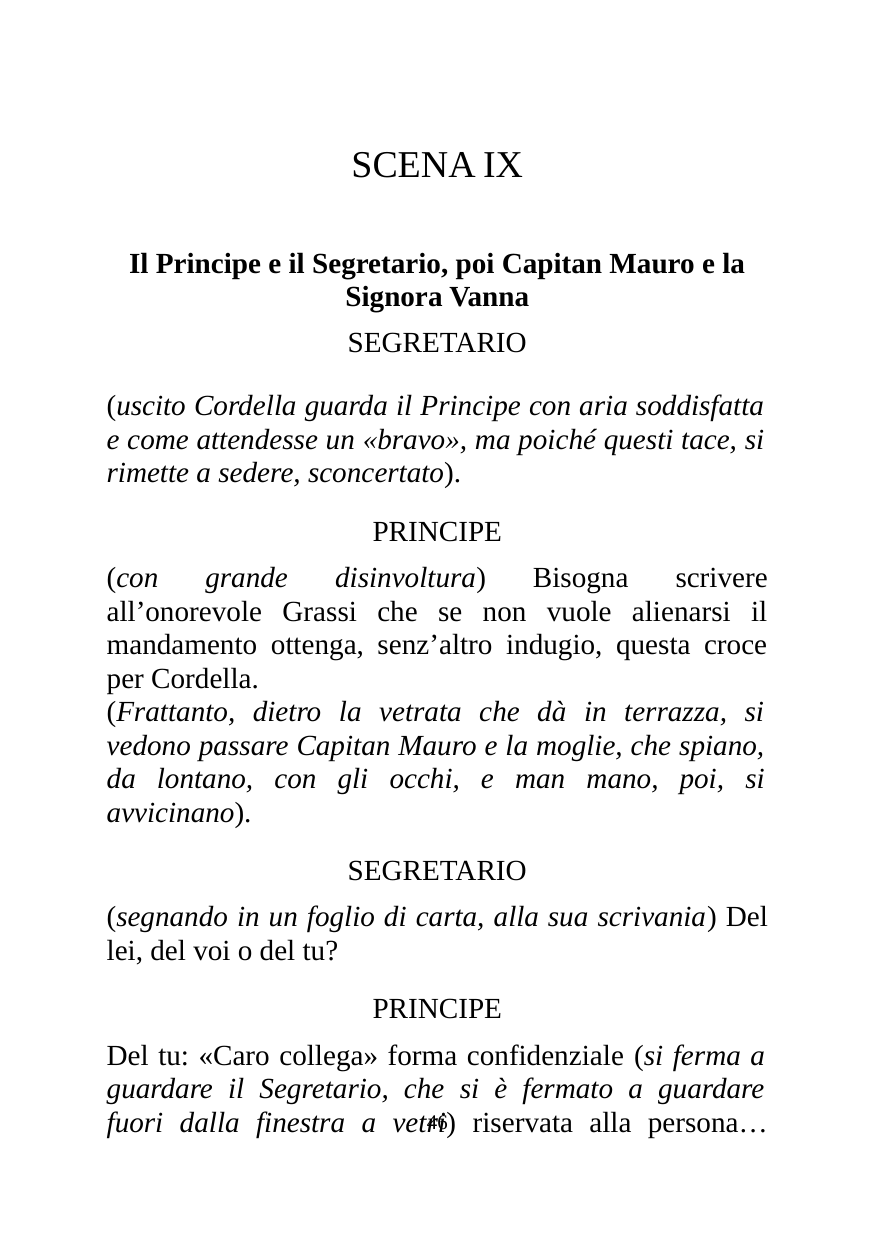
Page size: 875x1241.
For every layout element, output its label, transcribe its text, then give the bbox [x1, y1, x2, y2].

text Il Principe e il Segretario, poi Capitan Mauro e la Signora Vanna [106, 246, 768, 313]
text (Frattanto, dietro la vetrata che dà in terrazza, si vedono passare Capitan Mauro e la moglie, che spiano, da lontano, con gli occhi, e man mano, poi, si avvicinano). [106, 694, 768, 828]
text PRINCIPE [106, 992, 768, 1025]
text SEGRETARIO [106, 325, 768, 359]
text PRINCIPE [106, 514, 768, 548]
subtitle SCENA IX [106, 142, 768, 185]
text SEGRETARIO [106, 853, 768, 887]
text (segnando in un foglio di carta, alla sua scrivania) Del lei, del voi o del tu? [106, 899, 768, 967]
text (uscito Cordella guarda il Principe con aria soddisfatta e come attendesse un «bravo», ma poiché questi tace, si rimette a sedere, sconcertato). [106, 388, 768, 489]
text Del tu: «Caro collega» forma confidenziale (si ferma a guardare il Segretario, che si è fermato a guardare fuori dalla finestra a vetri) riservata alla persona… (pigiando sulle parole) riservata alla persona… Ma che fa, cavaliere, perché non scrive? [106, 1038, 768, 1110]
text (con grande disinvoltura) Bisogna scrivere all’onorevole Grassi che se non vuole alienarsi il mandamento ottenga, senz’altro indugio, questa croce per Cordella. [106, 560, 768, 694]
